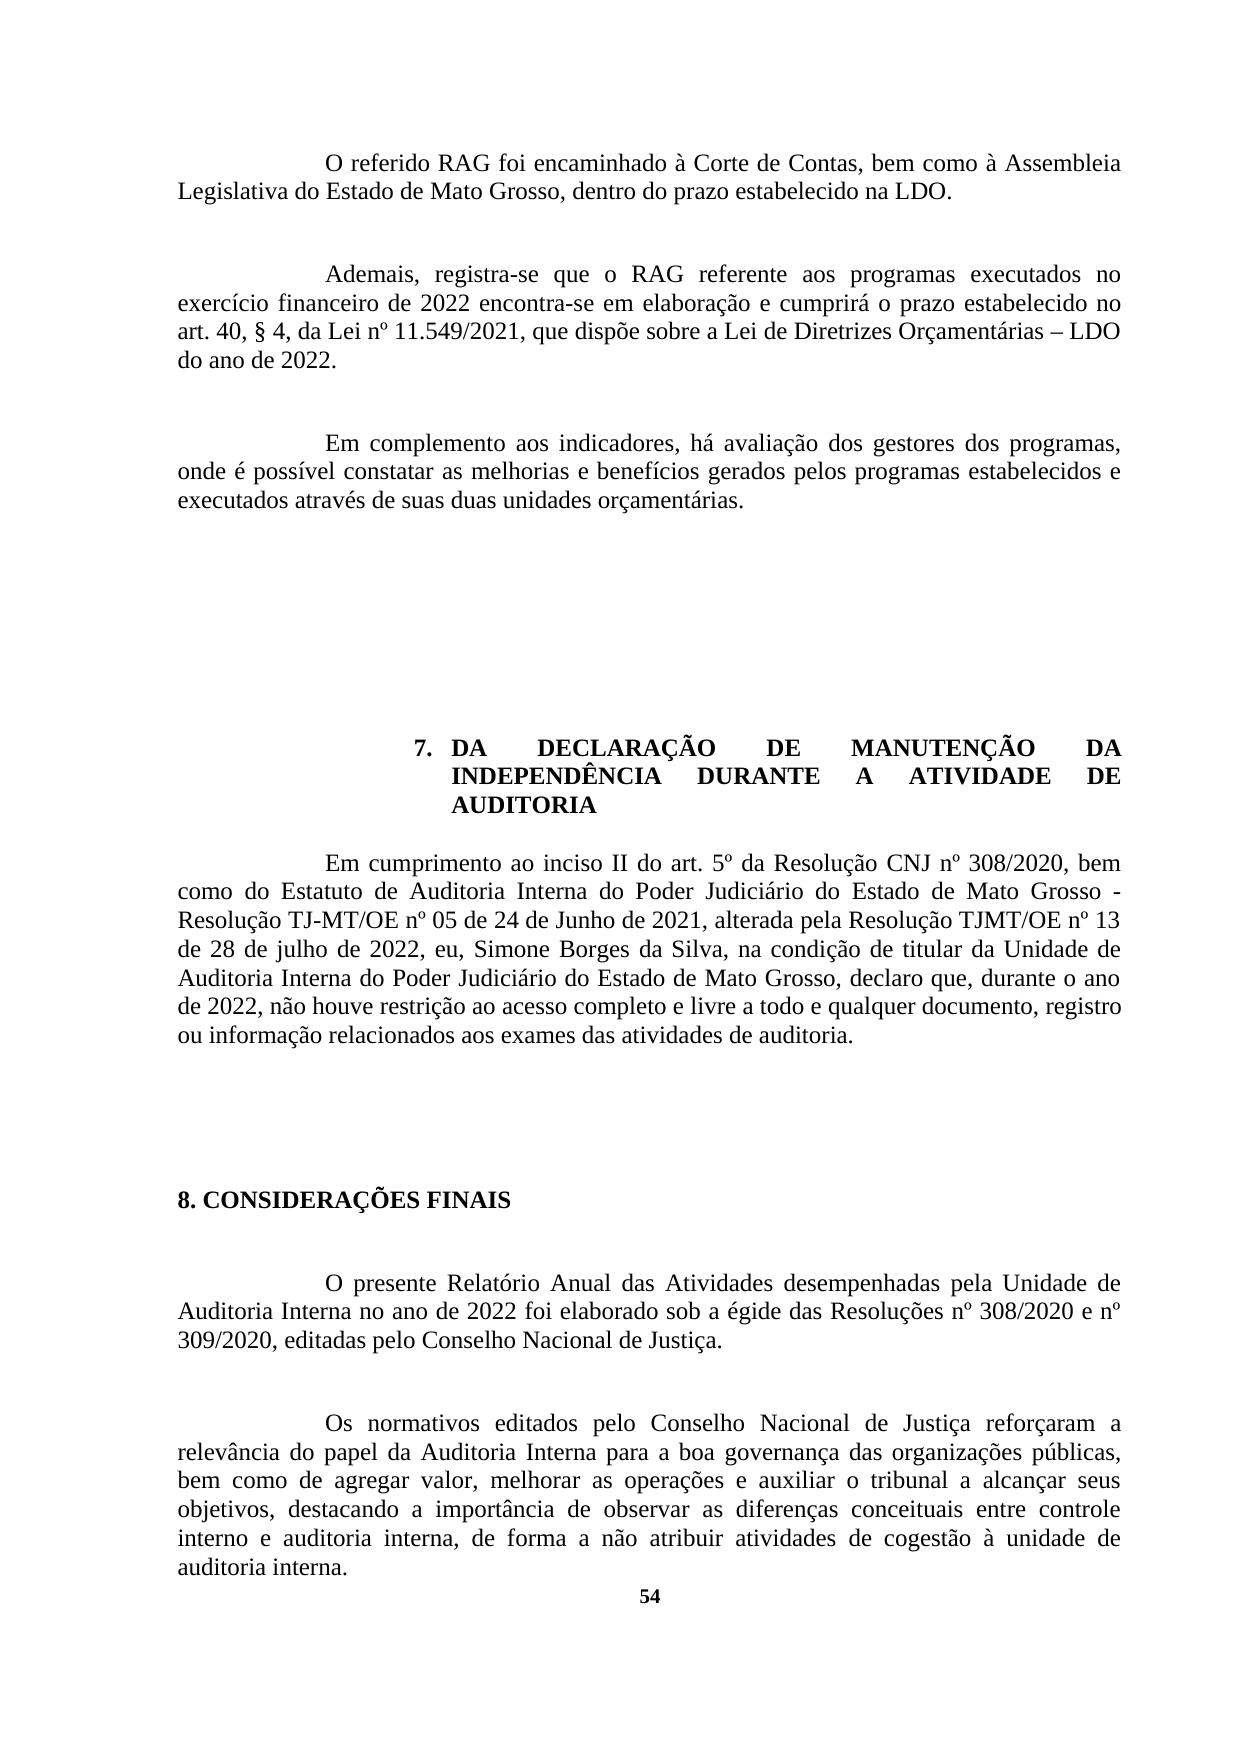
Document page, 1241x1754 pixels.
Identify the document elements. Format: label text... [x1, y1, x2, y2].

text Ademais, registra-se que o RAG referente aos programas executados no exercício financeiro de 2022 encontra-se em elaboração e cumprirá o prazo estabelecido no art. 40, § 4, da Lei nº 11.549/2021, que dispõe sobre a Lei de Diretrizes Orçamentárias – LDO do ano de 2022. [177, 259, 1122, 374]
list DA DECLARAÇÃO DE MANUTENÇÃO DA INDEPENDÊNCIA DURANTE A ATIVIDADE DE AUDITORIA [413, 733, 1122, 819]
text Em cumprimento ao inciso II do art. 5º da Resolução CNJ nº 308/2020, bem como do Estatuto de Auditoria Interna do Poder Judiciário do Estado de Mato Grosso - Resolução TJ-MT/OE nº 05 de 24 de Junho de 2021, alterada pela Resolução TJMT/OE nº 13 de 28 de julho de 2022, eu, Simone Borges da Silva, na condição de titular da Unidade de Auditoria Interna do Poder Judiciário do Estado de Mato Grosso, declaro que, durante o ano de 2022, não houve restrição ao acesso completo e livre a todo e qualquer documento, registro ou informação relacionados aos exames das atividades de auditoria. [177, 848, 1122, 1049]
text Em complemento aos indicadores, há avaliação dos gestores dos programas, onde é possível constatar as melhorias e benefícios gerados pelos programas estabelecidos e executados através de suas duas unidades orçamentárias. [177, 428, 1122, 514]
text O presente Relatório Anual das Atividades desempenhadas pela Unidade de Auditoria Interna no ano de 2022 foi elaborado sob a égide das Resoluções nº 308/2020 e nº 309/2020, editadas pelo Conselho Nacional de Justiça. [177, 1268, 1122, 1354]
subtitle 8. CONSIDERAÇÕES FINAIS [177, 1185, 1122, 1214]
text O referido RAG foi encaminhado à Corte de Contas, bem como à Assembleia Legislativa do Estado de Mato Grosso, dentro do prazo estabelecido na LDO. [177, 148, 1122, 205]
text Os normativos editados pelo Conselho Nacional de Justiça reforçaram a relevância do papel da Auditoria Interna para a boa governança das organizações públicas, bem como de agregar valor, melhorar as operações e auxiliar o tribunal a alcançar seus objetivos, destacando a importância de observar as diferenças conceituais entre controle interno e auditoria interna, de forma a não atribuir atividades de cogestão à unidade de auditoria interna. [177, 1408, 1122, 1580]
